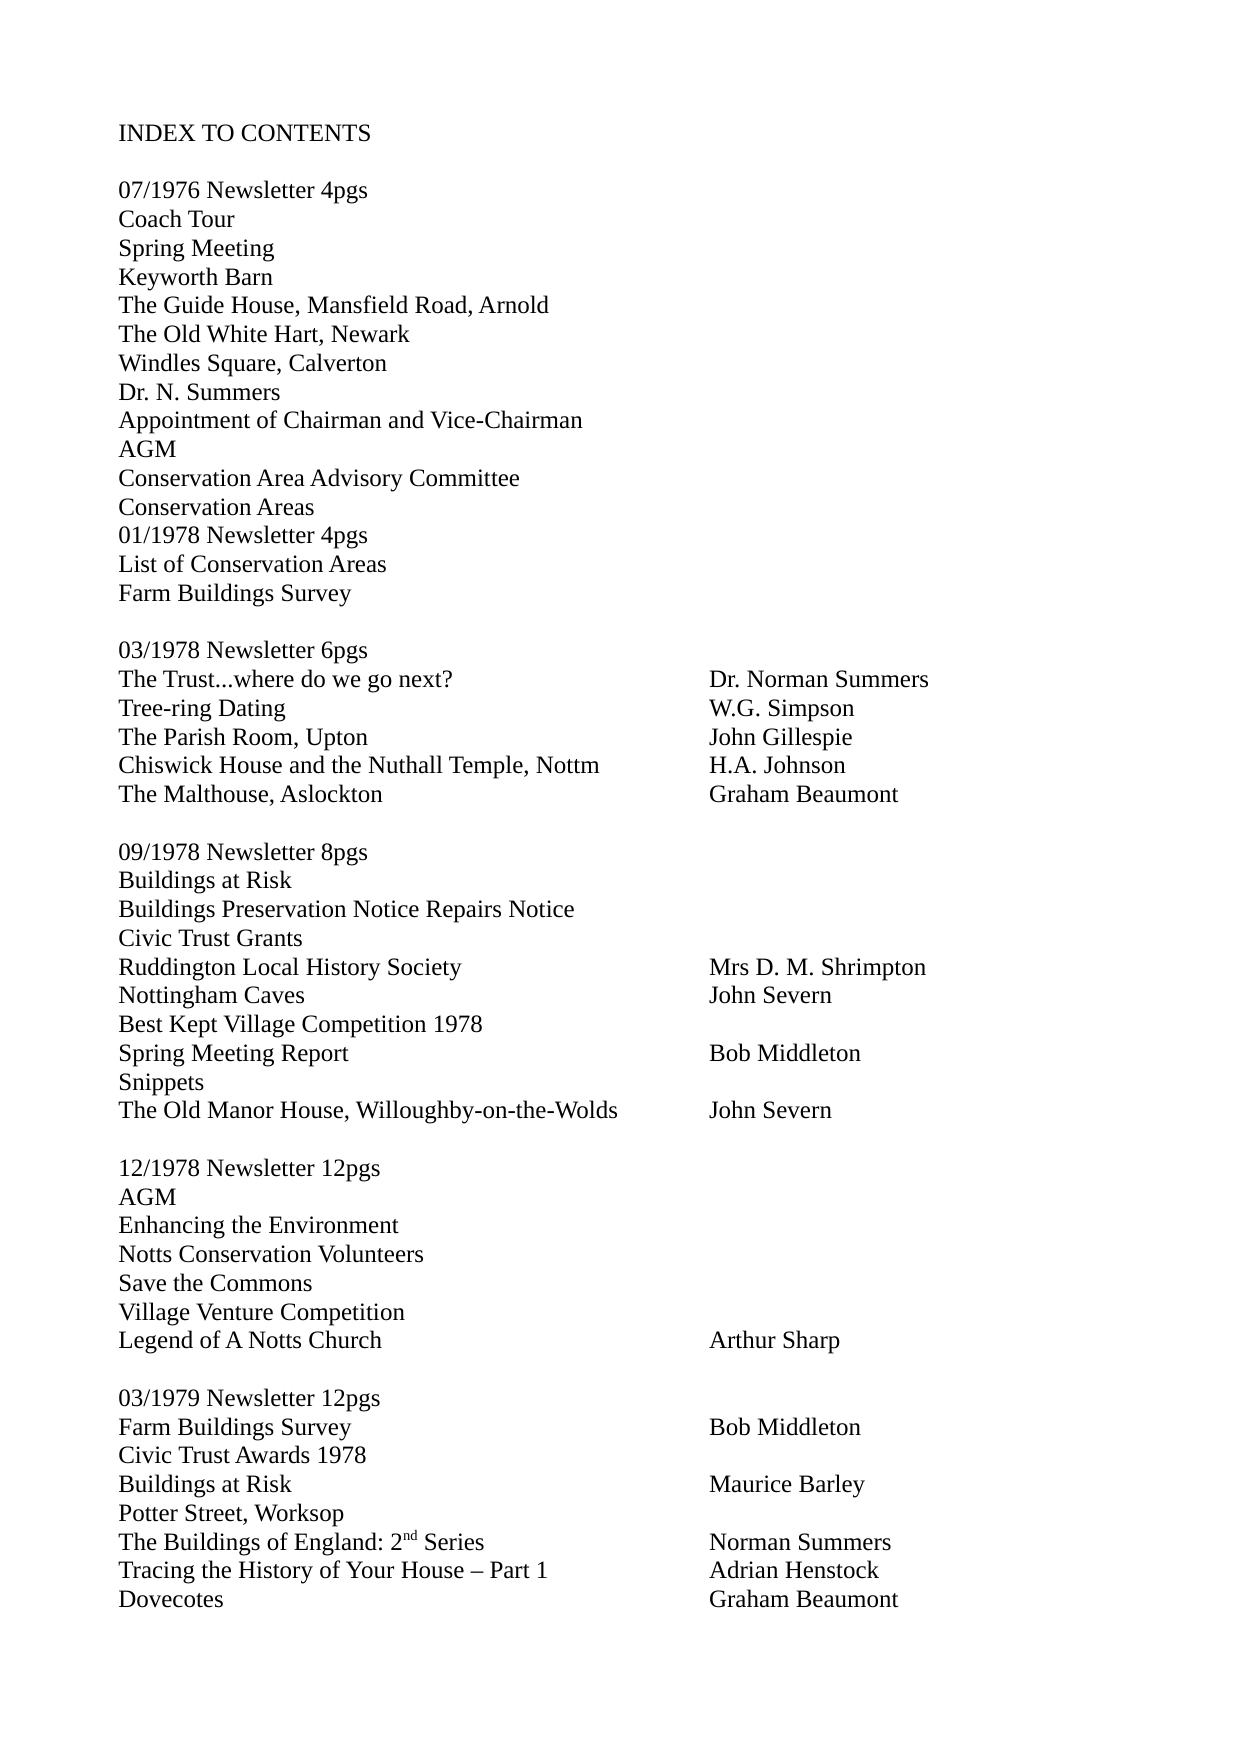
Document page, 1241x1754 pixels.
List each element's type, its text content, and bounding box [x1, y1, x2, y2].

text Chiswick House and the Nuthall Temple, Nottm H.A. Johnson [118, 751, 1122, 779]
text 09/1978 Newsletter 8pgs [118, 837, 1122, 866]
text AGM [118, 1182, 1122, 1211]
text AGM [118, 434, 1122, 463]
text The Guide House, Mansfield Road, Arnold [118, 291, 1122, 319]
text Civic Trust Awards 1978 [118, 1441, 1122, 1469]
text INDEX TO CONTENTS [118, 118, 1122, 147]
text The Parish Room, Upton John Gillespie [118, 722, 1122, 751]
text Conservation Areas [118, 492, 1122, 521]
text Farm Buildings Survey Bob Middleton [118, 1412, 1122, 1441]
text Ruddington Local History Society Mrs D. M. Shrimpton [118, 952, 1122, 981]
text Spring Meeting Report Bob Middleton [118, 1038, 1122, 1067]
text Buildings Preservation Notice Repairs Notice [118, 894, 1122, 923]
text Civic Trust Grants [118, 923, 1122, 952]
text The Malthouse, Aslockton Graham Beaumont [118, 779, 1122, 808]
text 07/1976 Newsletter 4pgs [118, 176, 1122, 204]
text Enhancing the Environment [118, 1211, 1122, 1239]
text Farm Buildings Survey [118, 578, 1122, 607]
text The Buildings of England: 2nd Series Norman Summers [118, 1527, 1122, 1556]
text Keyworth Barn [118, 262, 1122, 291]
text The Old Manor House, Willoughby-on-the-Wolds John Severn [118, 1096, 1122, 1124]
text Best Kept Village Competition 1978 [118, 1009, 1122, 1038]
text Nottingham Caves John Severn [118, 981, 1122, 1009]
text 01/1978 Newsletter 4pgs [118, 521, 1122, 549]
text The Old White Hart, Newark [118, 319, 1122, 348]
text Buildings at Risk [118, 866, 1122, 894]
text Tree-ring Dating W.G. Simpson [118, 693, 1122, 722]
text Tracing the History of Your House – Part 1 Adrian Henstock [118, 1556, 1122, 1584]
text Notts Conservation Volunteers [118, 1239, 1122, 1268]
text Save the Commons [118, 1268, 1122, 1297]
text The Trust...where do we go next? Dr. Norman Summers [118, 664, 1122, 693]
text 03/1978 Newsletter 6pgs [118, 636, 1122, 664]
text Appointment of Chairman and Vice-Chairman [118, 406, 1122, 434]
text 12/1978 Newsletter 12pgs [118, 1153, 1122, 1182]
text Conservation Area Advisory Committee [118, 463, 1122, 492]
text Village Venture Competition [118, 1297, 1122, 1326]
text 03/1979 Newsletter 12pgs [118, 1383, 1122, 1412]
text Snippets [118, 1067, 1122, 1096]
text Spring Meeting [118, 233, 1122, 262]
text Coach Tour [118, 204, 1122, 233]
text List of Conservation Areas [118, 549, 1122, 578]
text Legend of A Notts Church Arthur Sharp [118, 1326, 1122, 1354]
text Potter Street, Worksop [118, 1498, 1122, 1527]
text Dovecotes Graham Beaumont [118, 1584, 1122, 1613]
text Buildings at Risk Maurice Barley [118, 1469, 1122, 1498]
text Windles Square, Calverton [118, 348, 1122, 377]
text Dr. N. Summers [118, 377, 1122, 406]
